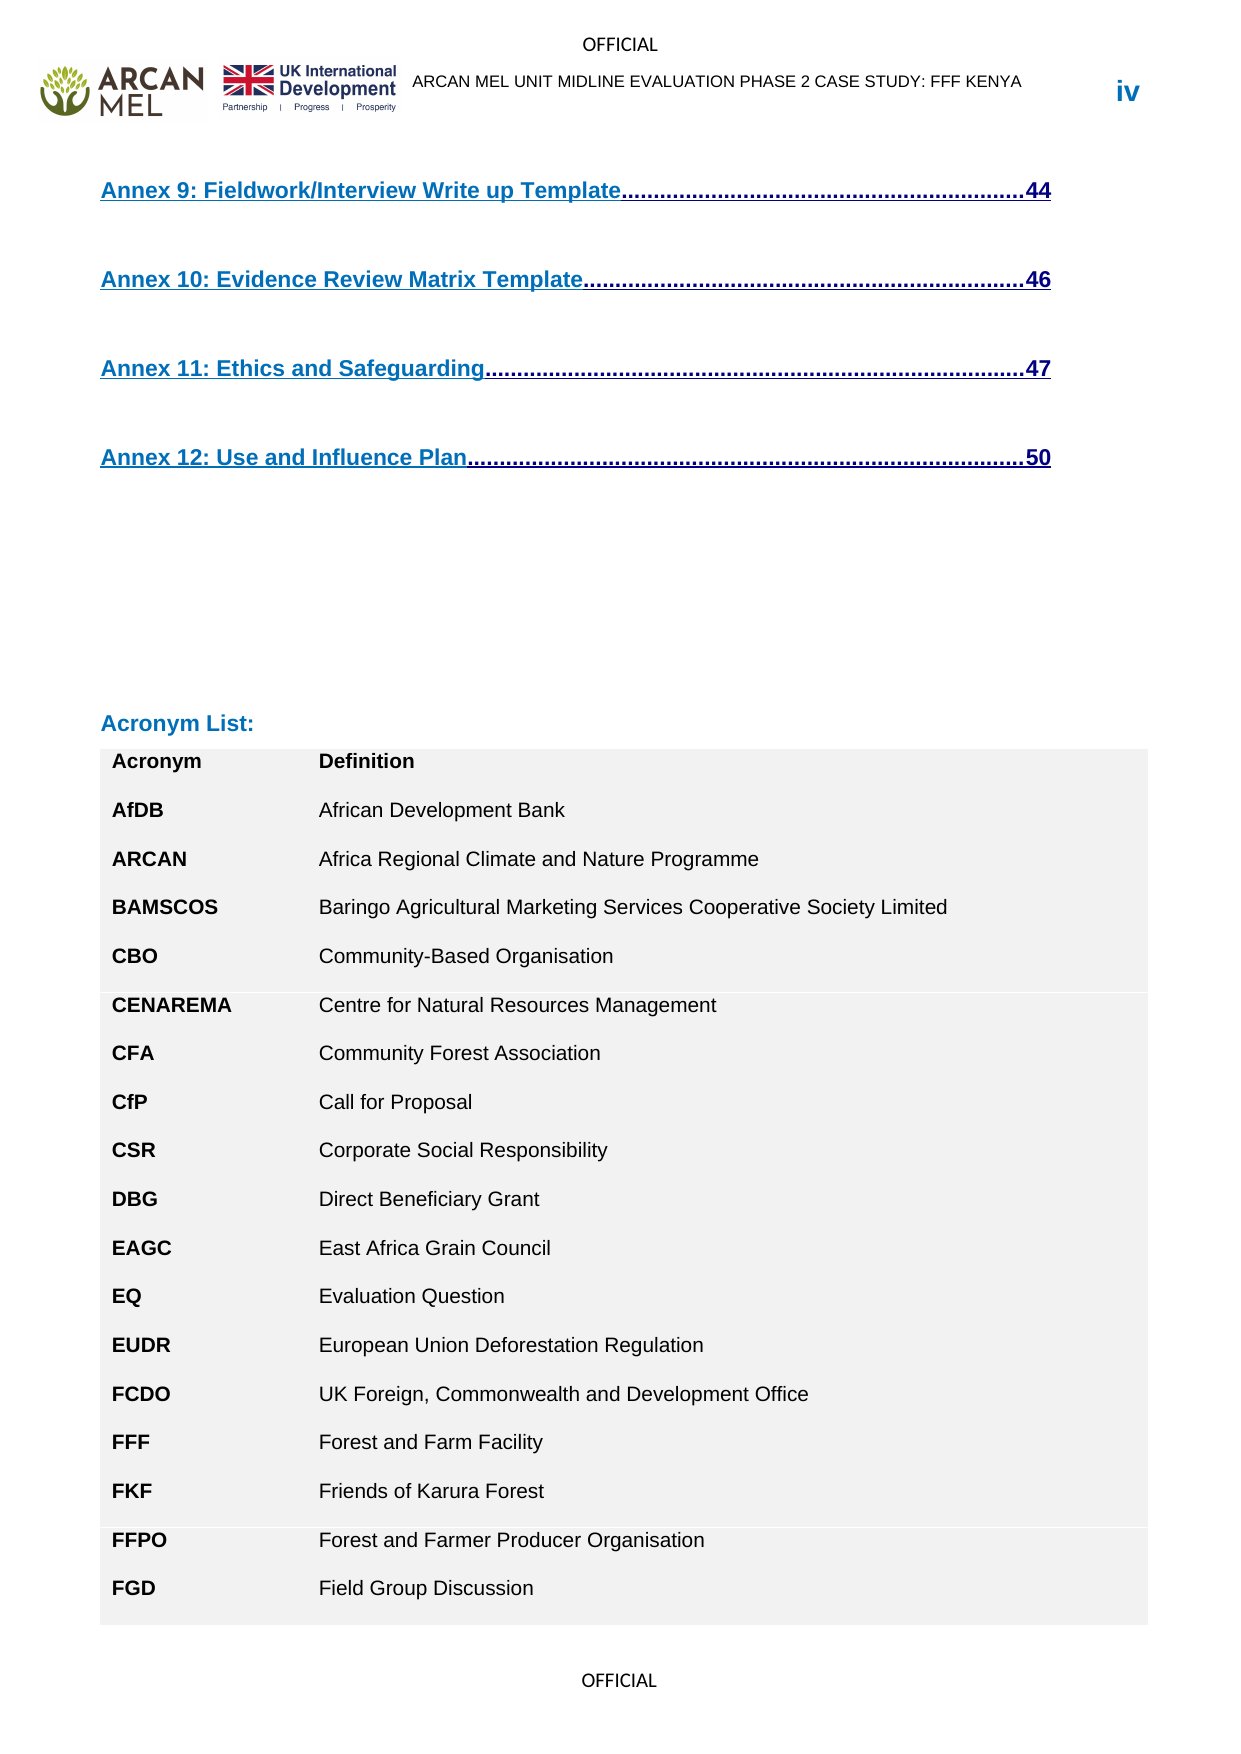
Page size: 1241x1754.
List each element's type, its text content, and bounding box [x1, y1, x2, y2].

table_cell FFF FKF [100, 1430, 307, 1527]
table_cell EAGC [100, 1236, 307, 1284]
table_cell Community-Based Organisation [307, 944, 1148, 992]
table_cell FCDO [100, 1382, 307, 1430]
table_cell CSR [100, 1138, 307, 1187]
table_cell Corporate Social Responsibility [307, 1138, 1148, 1187]
table_cell African Development Bank [307, 798, 1148, 846]
table_cell DBG [100, 1187, 307, 1236]
table_cell CFA [100, 1041, 307, 1090]
table_cell Baringo Agricultural Marketing Services Cooperative Society Limited [307, 895, 1148, 944]
table_cell BAMSCOS [100, 895, 307, 944]
table_cell Centre for Natural Resources Management [307, 993, 1148, 1041]
table_header Definition [307, 749, 1148, 798]
text Annex 11: Ethics and Safeguarding 47 [100, 355, 1051, 378]
table_cell AfDB [100, 798, 307, 846]
table_cell FGD [100, 1576, 307, 1625]
table_cell East Africa Grain Council [307, 1236, 1148, 1284]
table_cell Forest and Farmer Producer Organisation [307, 1528, 1148, 1576]
table_cell ARCAN [100, 846, 307, 895]
text Annex 10: Evidence Review Matrix Template 46 [100, 266, 1051, 289]
table_cell European Union Deforestation Regulation [307, 1333, 1148, 1382]
table_cell Call for Proposal [307, 1090, 1148, 1138]
table_header Acronym [100, 749, 307, 798]
table_cell CfP [100, 1090, 307, 1138]
table_cell EUDR [100, 1333, 307, 1382]
text Annex 9: Fieldwork/Interview Write up Template 44 [100, 177, 1051, 200]
table_cell Evaluation Question [307, 1284, 1148, 1333]
text Acronym List: [100, 710, 1051, 737]
text Annex 12: Use and Influence Plan 50 [100, 444, 1051, 466]
table_cell Forest and Farm Facility Friends of Karura Forest [307, 1430, 1148, 1527]
table_cell FFPO [100, 1528, 307, 1576]
table_cell Direct Beneficiary Grant [307, 1187, 1148, 1236]
table_cell Field Group Discussion [307, 1576, 1148, 1625]
table_cell CENAREMA [100, 993, 307, 1041]
table_cell UK Foreign, Commonwealth and Development Office [307, 1382, 1148, 1430]
table_cell CBO [100, 944, 307, 992]
table_cell Community Forest Association [307, 1041, 1148, 1090]
table_cell Africa Regional Climate and Nature Programme [307, 846, 1148, 895]
table_cell EQ [100, 1284, 307, 1333]
